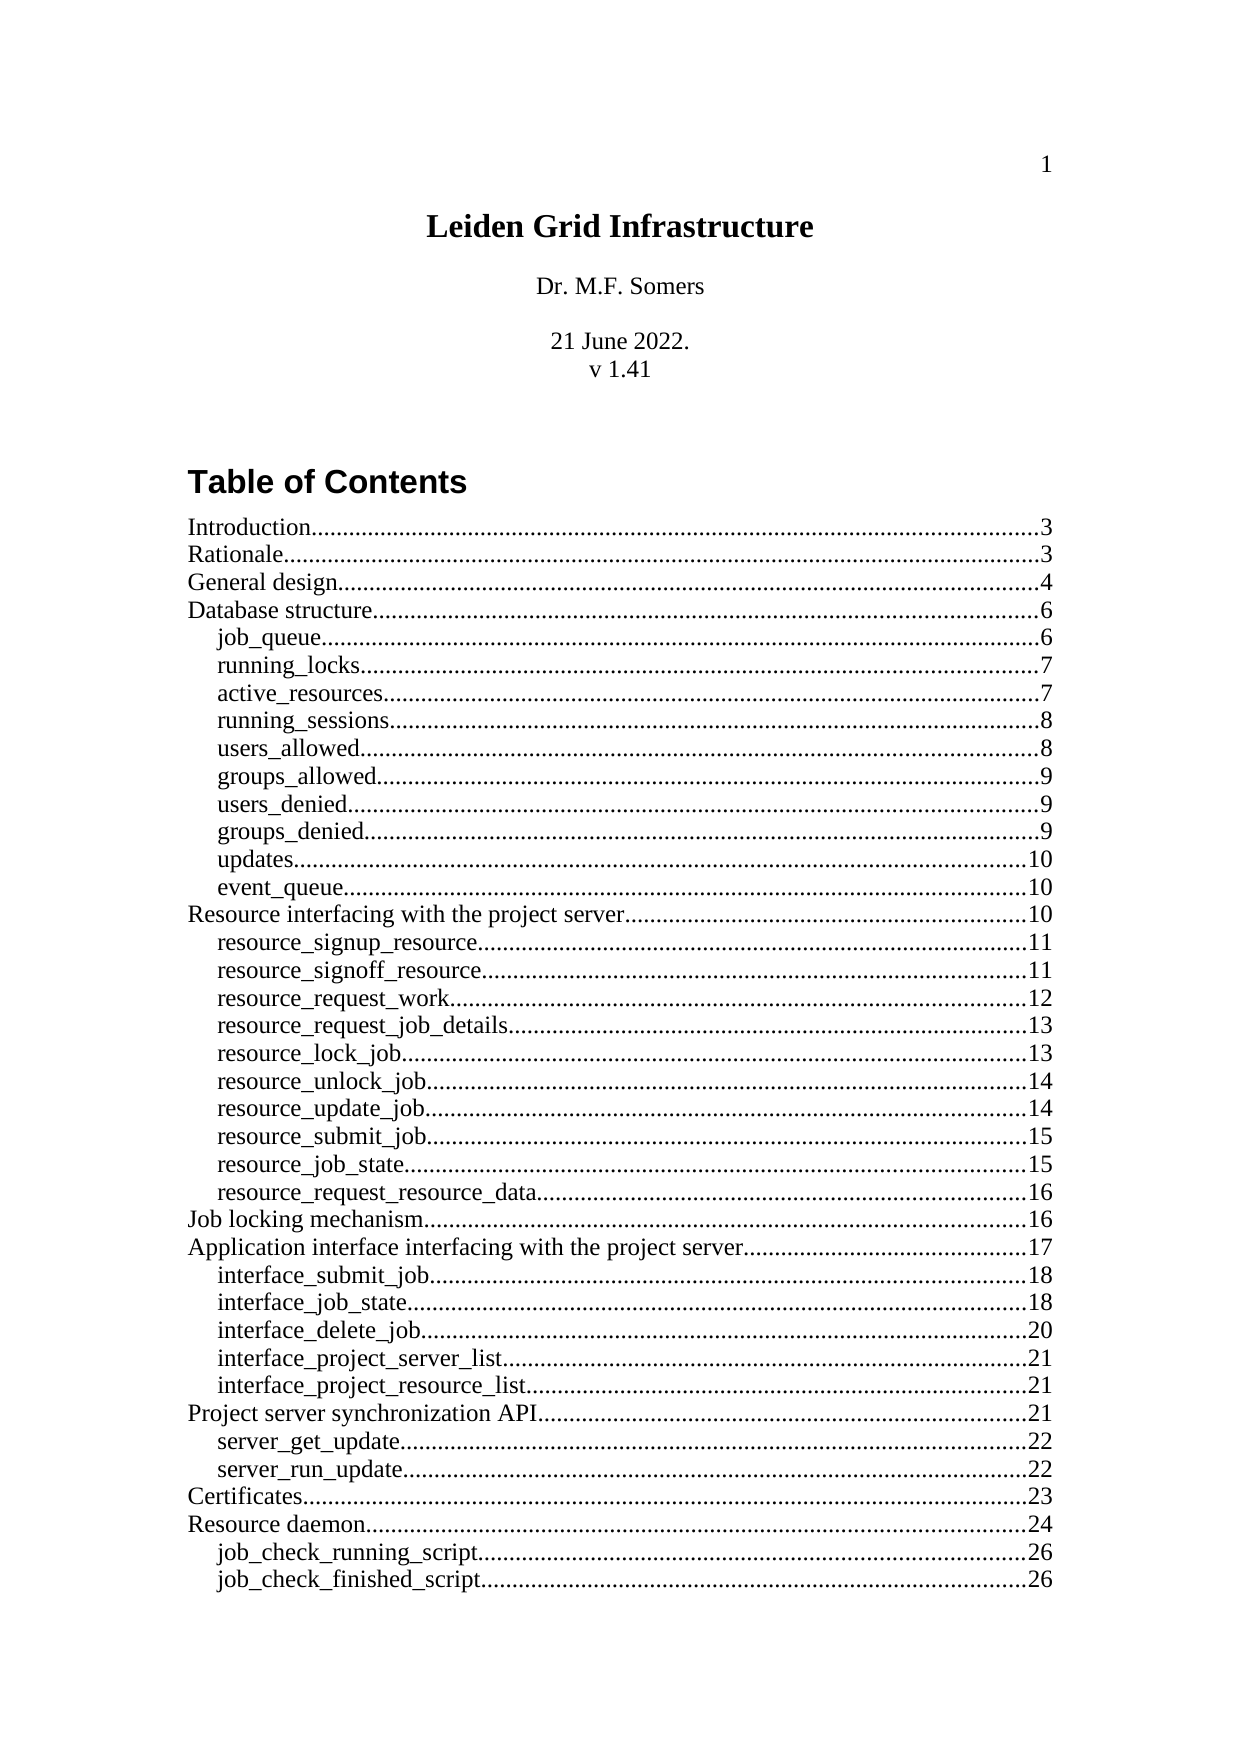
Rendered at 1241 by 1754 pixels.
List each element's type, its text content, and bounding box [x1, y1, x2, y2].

text active_resources 7 [217, 679, 1053, 707]
text resource_signup_resource 11 [217, 928, 1053, 956]
text updates 10 [217, 845, 1053, 873]
text groups_denied 9 [217, 817, 1053, 845]
text server_run_update 22 [217, 1455, 1053, 1482]
text Job locking mechanism 16 [187, 1205, 1053, 1233]
text Resource daemon 24 [187, 1510, 1053, 1538]
text resource_request_job_details 13 [217, 1011, 1053, 1039]
text users_allowed 8 [217, 734, 1053, 762]
text users_denied 9 [217, 790, 1053, 817]
text groups_allowed 9 [217, 762, 1053, 790]
text job_queue 6 [217, 623, 1053, 651]
text Rationale 3 [187, 540, 1053, 568]
text interface_project_resource_list 21 [217, 1372, 1053, 1399]
text interface_job_state 18 [217, 1288, 1053, 1316]
text resource_request_work 12 [217, 984, 1053, 1011]
text Leiden Grid Infrastructure [187, 207, 1053, 244]
text running_locks 7 [217, 651, 1053, 679]
text resource_submit_job 15 [217, 1122, 1053, 1150]
text Project server synchronization API 21 [187, 1399, 1053, 1427]
text job_check_running_script 26 [217, 1538, 1053, 1566]
text Resource interfacing with the project server 10 [187, 901, 1053, 928]
subtitle Table of Contents [187, 463, 1053, 500]
text resource_signoff_resource 11 [217, 956, 1053, 984]
text Dr. M.F. Somers [187, 272, 1053, 299]
text running_sessions 8 [217, 707, 1053, 734]
text interface_project_server_list 21 [217, 1344, 1053, 1372]
text event_queue 10 [217, 873, 1053, 901]
text General design 4 [187, 568, 1053, 596]
text interface_submit_job 18 [217, 1261, 1053, 1288]
text Certificates 23 [187, 1482, 1053, 1510]
text v 1.41 [187, 355, 1053, 383]
text resource_update_job 14 [217, 1094, 1053, 1122]
text Introduction 3 [187, 513, 1053, 540]
text resource_unlock_job 14 [217, 1067, 1053, 1094]
text resource_job_state 15 [217, 1150, 1053, 1178]
text 21 June 2022. [187, 327, 1053, 355]
text Database structure 6 [187, 596, 1053, 623]
text resource_request_resource_data 16 [217, 1178, 1053, 1205]
text Application interface interfacing with the project server 17 [187, 1233, 1053, 1261]
text interface_delete_job 20 [217, 1316, 1053, 1344]
text server_get_update 22 [217, 1427, 1053, 1455]
text job_check_finished_script 26 [217, 1566, 1053, 1593]
text resource_lock_job 13 [217, 1039, 1053, 1067]
